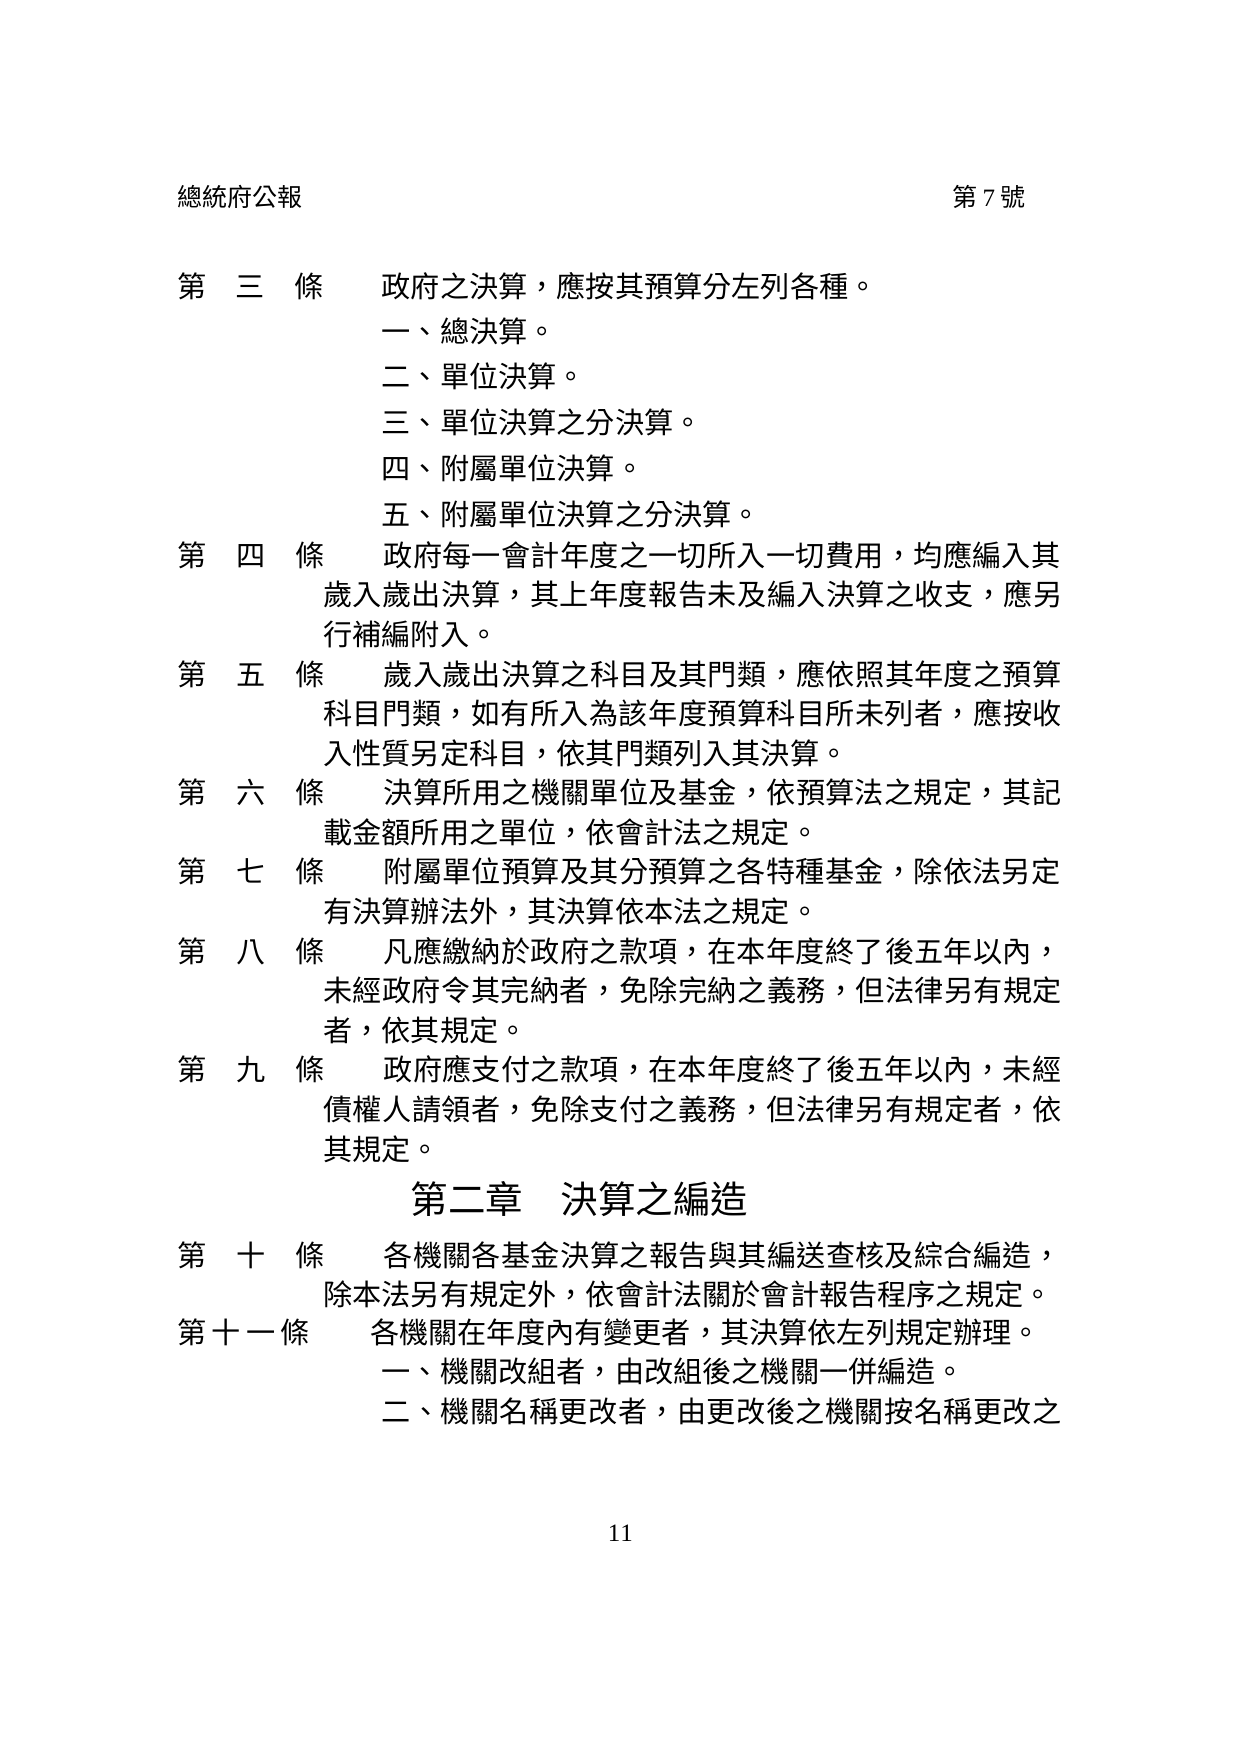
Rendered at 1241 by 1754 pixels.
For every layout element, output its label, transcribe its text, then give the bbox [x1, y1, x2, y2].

text 四、附屬單位決算。 [381, 443, 1063, 489]
text 第十一條 各機關在年度內有變更者，其決算依左列規定辦理。 [177, 1314, 1063, 1351]
text 第 十 條 各機關各基金決算之報告與其編送查核及綜合編造，除本法另有規定外，依會計法關於會計報告程序之規定。 [177, 1234, 1063, 1314]
text 一、機關改組者，由改組後之機關一併編造。 [381, 1351, 1063, 1391]
text 第 六 條 決算所用之機關單位及基金，依預算法之規定，其記載金額所用之單位，依會計法之規定。 [177, 772, 1063, 851]
text 第 八 條 凡應繳納於政府之款項，在本年度終了後五年以內，未經政府令其完納者，免除完納之義務，但法律另有規定者，依其規定。 [177, 930, 1063, 1049]
text 第 四 條 政府每一會計年度之一切所入一切費用，均應編入其歲入歲出決算，其上年度報告未及編入決算之收支，應另行補編附入。 [177, 534, 1063, 653]
text 第 五 條 歲入歲出決算之科目及其門類，應依照其年度之預算科目門類，如有所入為該年度預算科目所未列者，應按收入性質另定科目，依其門類列入其決算。 [177, 653, 1063, 772]
text 三、單位決算之分決算。 [381, 397, 1063, 443]
text 第二章 決算之編造 [411, 1180, 1063, 1222]
text 第 七 條 附屬單位預算及其分預算之各特種基金，除依法另定有決算辦法外，其決算依本法之規定。 [177, 851, 1063, 930]
text 五、附屬單位決算之分決算。 [381, 489, 1063, 534]
text 一、總決算。 [381, 305, 1063, 351]
text 第 三 條 政府之決算，應按其預算分左列各種。 [177, 266, 1063, 305]
text 第 九 條 政府應支付之款項，在本年度終了後五年以內，未經債權人請領者，免除支付之義務，但法律另有規定者，依其規定。 [177, 1049, 1063, 1168]
text 二、機關名稱更改者，由更改後之機關按名稱更改之 [381, 1391, 1063, 1430]
text 二、單位決算。 [381, 351, 1063, 397]
